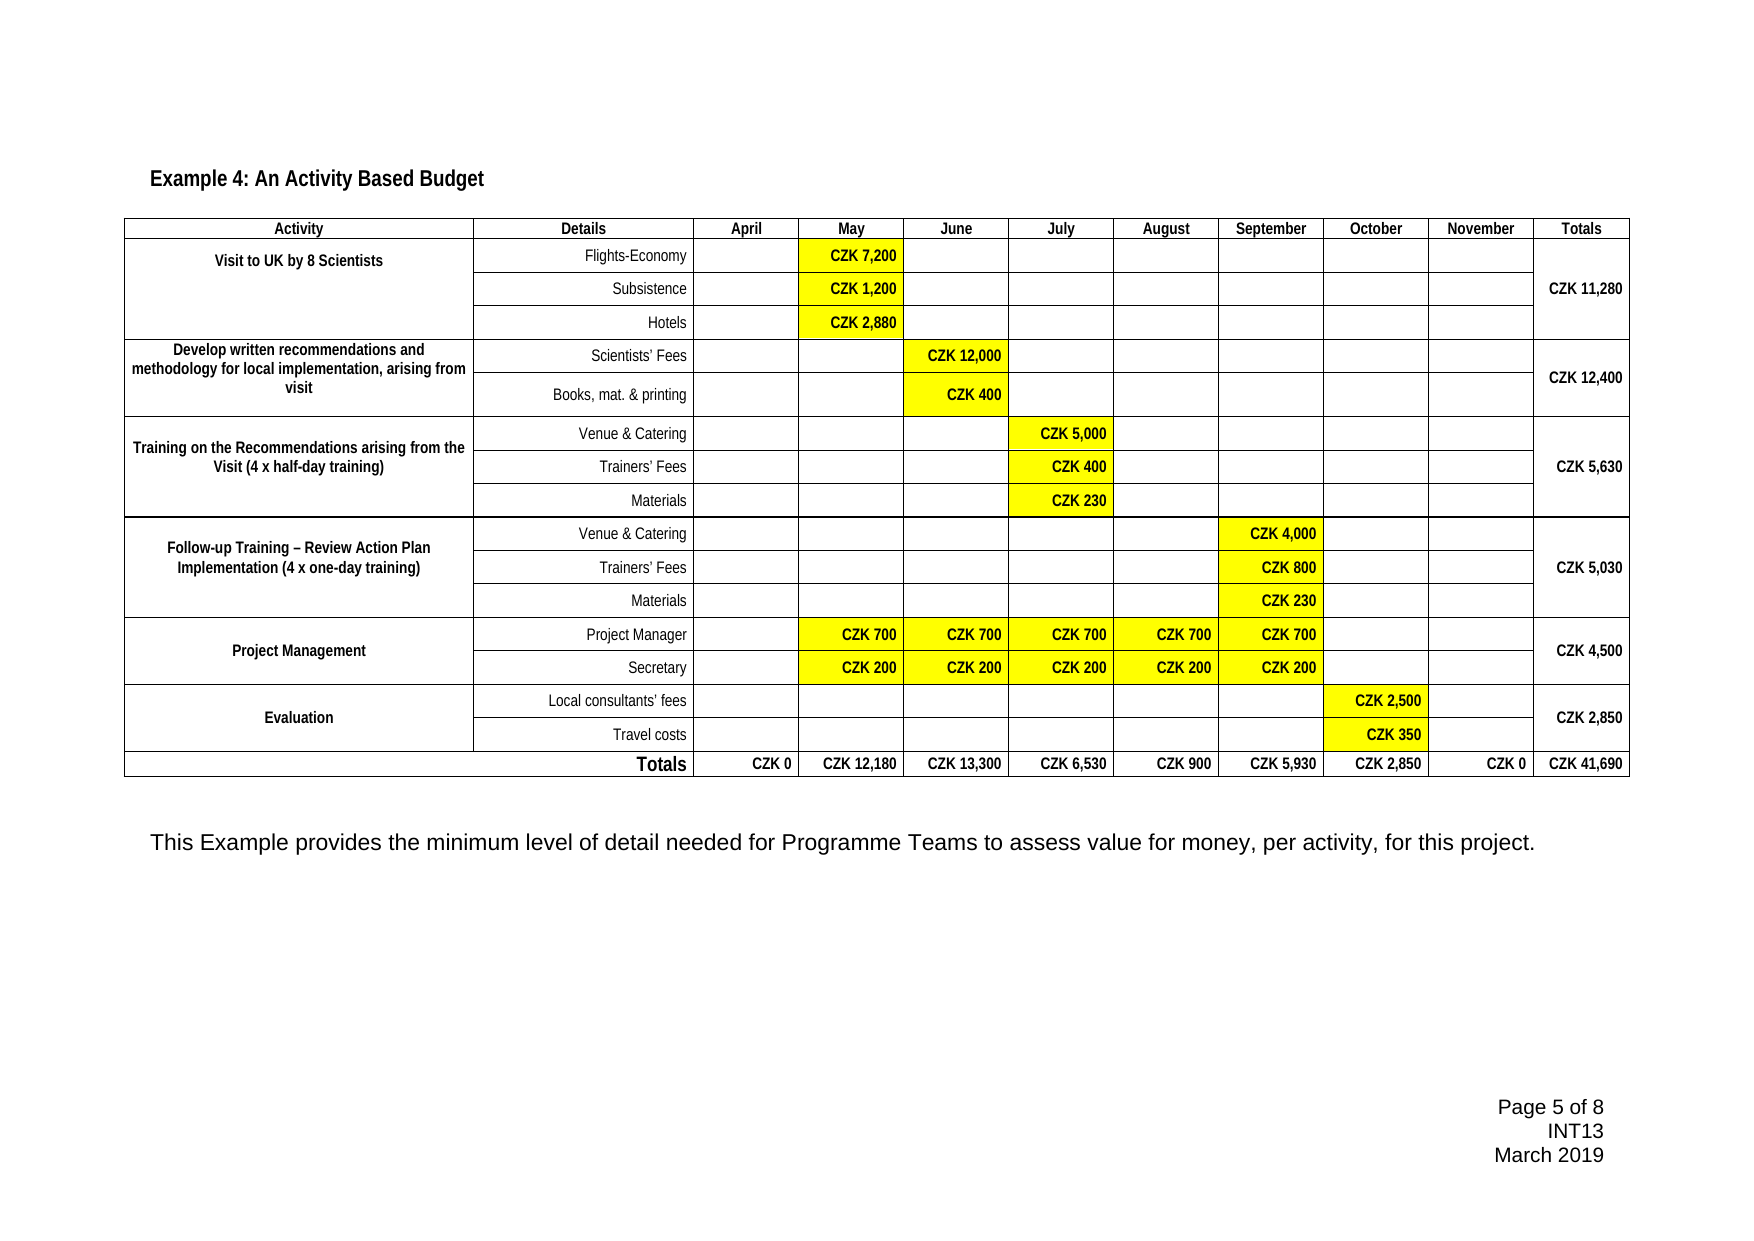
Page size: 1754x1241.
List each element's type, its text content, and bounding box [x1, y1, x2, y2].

table_cell [1009, 273, 1113, 305]
table_cell [1429, 340, 1533, 372]
table_cell Books, mat. & printing [474, 373, 693, 416]
table_cell CZK 230 [1219, 584, 1323, 617]
table_cell CZK 2,850 [1324, 752, 1428, 776]
table_cell [1009, 718, 1113, 751]
table_cell [1429, 685, 1533, 717]
table_cell [1324, 417, 1428, 449]
table_cell Materials [474, 584, 693, 617]
table_cell [799, 551, 903, 583]
table_cell [1114, 373, 1218, 416]
table_cell [694, 584, 798, 617]
table_cell [694, 518, 798, 550]
table_cell [1114, 451, 1218, 483]
table_cell [904, 417, 1008, 449]
table_cell CZK 41,690 [1534, 752, 1629, 776]
table_cell Follow-up Training – Review Action Plan Implementation (4 x one-day training) [125, 518, 473, 617]
table_cell [694, 273, 798, 305]
table_cell [799, 685, 903, 717]
table_header Totals [1534, 219, 1629, 238]
table_cell Evaluation [125, 685, 473, 751]
table_header April [694, 219, 798, 238]
table_cell [799, 584, 903, 617]
table_cell [1429, 518, 1533, 550]
table_header November [1429, 219, 1533, 238]
table_cell CZK 700 [904, 618, 1008, 650]
table_cell [904, 718, 1008, 751]
table_cell [694, 306, 798, 338]
table_cell CZK 700 [1219, 618, 1323, 650]
table_cell [694, 651, 798, 684]
table_cell CZK 900 [1114, 752, 1218, 776]
table_cell [904, 484, 1008, 516]
table_cell [694, 239, 798, 272]
table_cell [904, 551, 1008, 583]
table_cell [1429, 584, 1533, 617]
table_header September [1219, 219, 1323, 238]
table_cell CZK 400 [904, 373, 1008, 416]
table_cell [694, 417, 798, 449]
table_cell CZK 350 [1324, 718, 1428, 751]
table_cell [1219, 484, 1323, 516]
table_cell [1429, 651, 1533, 684]
table_cell CZK 5,630 [1534, 417, 1629, 516]
table_cell [1429, 417, 1533, 449]
table_cell [1324, 484, 1428, 516]
table_cell Visit to UK by 8 Scientists [125, 239, 473, 338]
table_cell [904, 273, 1008, 305]
table_cell CZK 200 [799, 651, 903, 684]
table_cell [799, 451, 903, 483]
text Example 4: An Activity Based Budget [150, 165, 1604, 191]
table_cell Project Manager [474, 618, 693, 650]
table_cell CZK 4,000 [1219, 518, 1323, 550]
table_header Details [474, 219, 693, 238]
table_cell [1324, 340, 1428, 372]
table_cell [1219, 718, 1323, 751]
table_cell [799, 373, 903, 416]
table_cell [1114, 718, 1218, 751]
table_cell [694, 718, 798, 751]
table_cell Scientists’ Fees [474, 340, 693, 372]
table_cell CZK 700 [1114, 618, 1218, 650]
table_cell [1324, 451, 1428, 483]
table_cell [1324, 618, 1428, 650]
table_cell CZK 4,500 [1534, 618, 1629, 684]
table_cell CZK 700 [799, 618, 903, 650]
table_cell CZK 5,000 [1009, 417, 1113, 449]
table_cell [1219, 685, 1323, 717]
table_cell [694, 340, 798, 372]
table_cell Trainers’ Fees [474, 551, 693, 583]
table_cell [1429, 239, 1533, 272]
table_cell [1114, 273, 1218, 305]
table_cell Venue & Catering [474, 417, 693, 449]
table_cell [904, 584, 1008, 617]
table_cell [799, 417, 903, 449]
table_cell Trainers’ Fees [474, 451, 693, 483]
table_cell [1009, 518, 1113, 550]
table_header October [1324, 219, 1428, 238]
table_cell [799, 718, 903, 751]
table_cell CZK 200 [1219, 651, 1323, 684]
table_cell CZK 1,200 [799, 273, 903, 305]
table_cell [1219, 451, 1323, 483]
table_cell CZK 5,930 [1219, 752, 1323, 776]
table_cell CZK 200 [1114, 651, 1218, 684]
table_cell [1324, 373, 1428, 416]
table_cell CZK 13,300 [904, 752, 1008, 776]
table_cell [1009, 373, 1113, 416]
table_header July [1009, 219, 1113, 238]
table_cell [694, 551, 798, 583]
table_cell [1429, 373, 1533, 416]
table_cell [799, 484, 903, 516]
table_cell [1429, 484, 1533, 516]
table_cell [1114, 306, 1218, 338]
table_cell CZK 0 [1429, 752, 1533, 776]
table_cell [1009, 685, 1113, 717]
table_cell [799, 518, 903, 550]
table_cell [1324, 306, 1428, 338]
table_cell Venue & Catering [474, 518, 693, 550]
table_cell [1009, 584, 1113, 617]
table_cell [1219, 306, 1323, 338]
table_cell CZK 400 [1009, 451, 1113, 483]
table_cell [1219, 373, 1323, 416]
table_cell [1219, 340, 1323, 372]
table_cell CZK 2,850 [1534, 685, 1629, 751]
table_cell Develop written recommendations and methodology for local implementation, arising from visit [125, 340, 473, 416]
table_cell CZK 230 [1009, 484, 1113, 516]
table_cell Local consultants’ fees [474, 685, 693, 717]
table_cell Project Management [125, 618, 473, 684]
table_cell [904, 239, 1008, 272]
table_cell Totals [125, 752, 693, 776]
table_cell CZK 6,530 [1009, 752, 1113, 776]
table_cell [1219, 273, 1323, 305]
table_cell CZK 200 [1009, 651, 1113, 684]
table_cell [1429, 618, 1533, 650]
table_cell [1114, 551, 1218, 583]
table_cell Hotels [474, 306, 693, 338]
table_cell [904, 306, 1008, 338]
table_cell [694, 685, 798, 717]
table_cell [1429, 718, 1533, 751]
table_cell [1009, 239, 1113, 272]
table_cell [904, 518, 1008, 550]
table_cell [904, 451, 1008, 483]
table_cell [1219, 239, 1323, 272]
table_cell [1114, 340, 1218, 372]
table_header May [799, 219, 903, 238]
table_cell [1114, 518, 1218, 550]
table_cell CZK 200 [904, 651, 1008, 684]
table_cell [694, 484, 798, 516]
table_cell [1429, 306, 1533, 338]
table_cell [1324, 239, 1428, 272]
table_cell [1324, 551, 1428, 583]
text This Example provides the minimum level of detail needed for Programme Teams to assess value for money, per activity, for this project. [150, 829, 1604, 856]
table_cell Materials [474, 484, 693, 516]
table_cell CZK 7,200 [799, 239, 903, 272]
table_cell Secretary [474, 651, 693, 684]
table_cell Flights-Economy [474, 239, 693, 272]
table_cell [1114, 417, 1218, 449]
table_cell CZK 12,000 [904, 340, 1008, 372]
table_header August [1114, 219, 1218, 238]
table_header June [904, 219, 1008, 238]
table_cell [799, 340, 903, 372]
table_cell [1429, 551, 1533, 583]
table_cell CZK 12,400 [1534, 340, 1629, 416]
table_cell CZK 5,030 [1534, 518, 1629, 617]
table_cell [1324, 584, 1428, 617]
table_cell [1009, 551, 1113, 583]
table_cell CZK 11,280 [1534, 239, 1629, 338]
table_cell [1114, 685, 1218, 717]
table_cell [694, 373, 798, 416]
table_cell [1114, 484, 1218, 516]
table_cell [1324, 518, 1428, 550]
table_cell CZK 12,180 [799, 752, 903, 776]
table_cell Travel costs [474, 718, 693, 751]
table_cell Training on the Recommendations arising from the Visit (4 x half-day training) [125, 417, 473, 516]
table_cell CZK 0 [694, 752, 798, 776]
table_cell [1114, 584, 1218, 617]
table_cell [1009, 306, 1113, 338]
table_cell [694, 618, 798, 650]
table_cell [1429, 451, 1533, 483]
table_cell CZK 2,500 [1324, 685, 1428, 717]
table_cell [1009, 340, 1113, 372]
table_header Activity [125, 219, 473, 238]
table_cell Subsistence [474, 273, 693, 305]
table_cell [904, 685, 1008, 717]
table_cell [1219, 417, 1323, 449]
table_cell CZK 2,880 [799, 306, 903, 338]
table_cell [1324, 651, 1428, 684]
table_cell CZK 800 [1219, 551, 1323, 583]
table_cell CZK 700 [1009, 618, 1113, 650]
table_cell [1429, 273, 1533, 305]
table_cell [1114, 239, 1218, 272]
table_cell [1324, 273, 1428, 305]
table_cell [694, 451, 798, 483]
